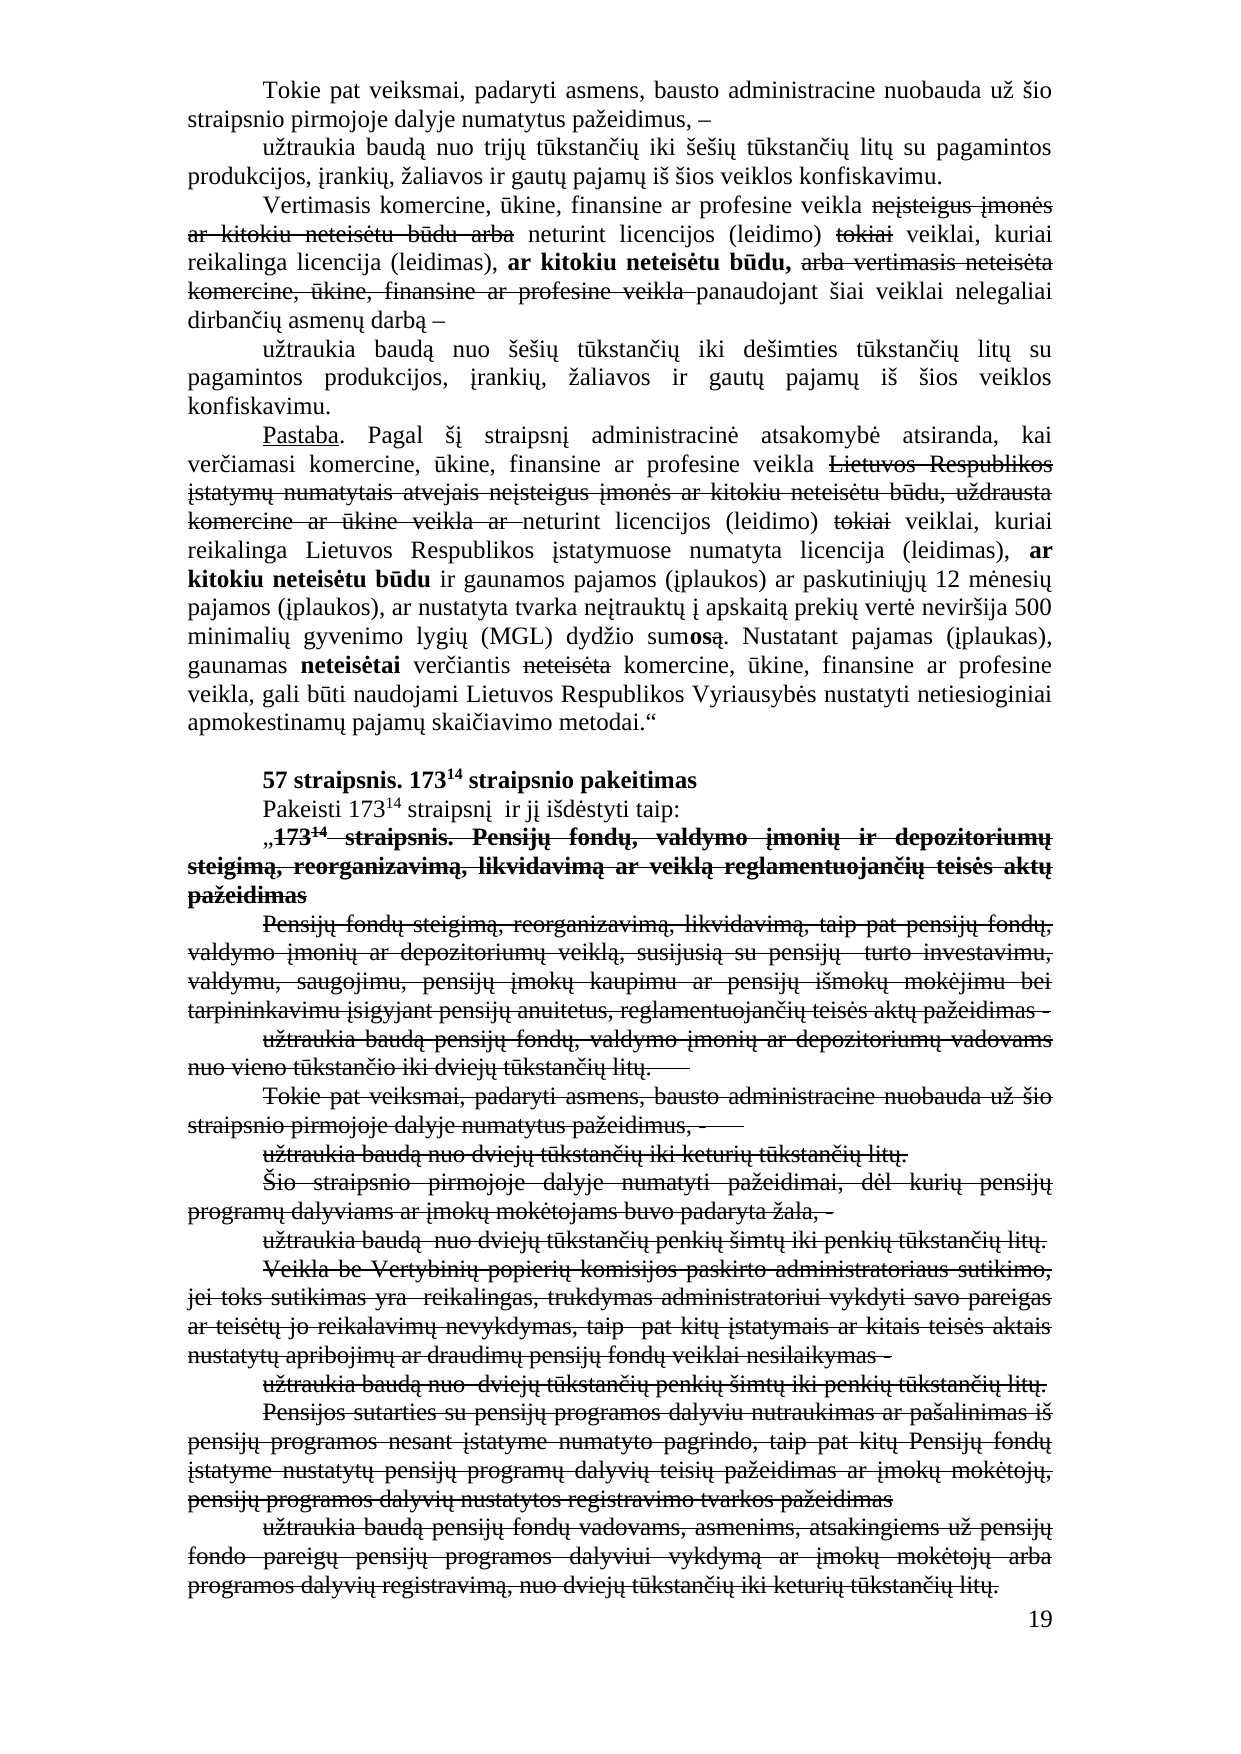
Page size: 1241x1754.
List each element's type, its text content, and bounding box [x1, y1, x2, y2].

text užtraukia baudą pensijų fondų, valdymo įmonių ar depozitoriumų vadovams nuo vieno tūkstančio iki dviejų tūkstančių litų. [187, 1024, 1053, 1081]
text užtraukia baudą nuo šešių tūkstančių iki dešimties tūkstančių litų su pagamintos produkcijos, įrankių, žaliavos ir gautų pajamų iš šios veiklos konfiskavimu. [187, 334, 1053, 420]
text Veikla be Vertybinių popierių komisijos paskirto administratoriaus sutikimo, jei toks sutikimas yra reikalingas, trukdymas administratoriui vykdyti savo pareigas ar teisėtų jo reikalavimų nevykdymas, taip pat kitų įstatymais ar kitais teisės aktais nustatytų apribojimų ar draudimų pensijų fondų veiklai nesilaikymas - [187, 1254, 1053, 1369]
text Pakeisti 17314 straipsnį ir jį išdėstyti taip: [187, 794, 1053, 822]
text „17314 straipsnis. Pensijų fondų, valdymo įmonių ir depozitoriumų steigimą, reorganizavimą, likvidavimą ar veiklą reglamentuojančių teisės aktų pažeidimas [187, 868, 1053, 909]
text užtraukia baudą pensijų fondų vadovams, asmenims, atsakingiems už pensijų fondo pareigų pensijų programos dalyviui vykdymą ar įmokų mokėtojų arba programos dalyvių registravimą, nuo dviejų tūkstančių iki keturių tūkstančių litų. [187, 1512, 1053, 1599]
text Pensijos sutarties su pensijų programos dalyviu nutraukimas ar pašalinimas iš pensijų programos nesant įstatyme numatyto pagrindo, taip pat kitų Pensijų fondų įstatyme nustatytų pensijų programų dalyvių teisių pažeidimas ar įmokų mokėtojų, pensijų programos dalyvių nustatytos registravimo tvarkos pažeidimas [187, 1397, 1053, 1471]
text Tokie pat veiksmai, padaryti asmens, bausto administracine nuobauda už šio straipsnio pirmojoje dalyje numatytus pažeidimus, – [187, 75, 1053, 132]
text Pensijos sutarties su pensijų programos dalyviu nutraukimas ar pašalinimas iš pensijų programos nesant įstatyme numatyto pagrindo, taip pat kitų Pensijų fondų įstatyme nustatytų pensijų programų dalyvių teisių pažeidimas ar įmokų mokėtojų, pensijų programos dalyvių nustatytos registravimo tvarkos pažeidimas [187, 1472, 1053, 1512]
text 57 straipsnis. 17314 straipsnio pakeitimas [187, 765, 1053, 794]
text Pensijų fondų steigimą, reorganizavimą, likvidavimą, taip pat pensijų fondų, valdymo įmonių ar depozitoriumų veiklą, susijusią su pensijų turto investavimu, valdymu, saugojimu, pensijų įmokų kaupimu ar pensijų išmokų mokėjimu bei tarpininkavimu įsigyjant pensijų anuitetus, reglamentuojančių teisės aktų pažeidimas - [187, 954, 1053, 1024]
text užtraukia baudą nuo dviejų tūkstančių iki keturių tūkstančių litų. [187, 1139, 1053, 1167]
text „17314 straipsnis. Pensijų fondų, valdymo įmonių ir depozitoriumų steigimą, reorganizavimą, likvidavimą ar veiklą reglamentuojančių teisės aktų pažeidimas [187, 822, 1053, 867]
text Pastaba. Pagal šį straipsnį administracinė atsakomybė atsiranda, kai verčiamasi komercine, ūkine, finansine ar profesine veikla Lietuvos Respublikos įstatymų numatytais atvejais neįsteigus įmonės ar kitokiu neteisėtu būdu, uždrausta komercine ar ūkine veikla ar neturint licencijos (leidimo) tokiai veiklai, kuriai reikalinga Lietuvos Respublikos įstatymuose numatyta licencija (leidimas), ar kitokiu neteisėtu būdu ir gaunamos pajamos (įplaukos) ar paskutiniųjų 12 mėnesių pajamos (įplaukos), ar nustatyta tvarka neįtrauktų į apskaitą prekių vertė neviršija 500 minimalių gyvenimo lygių (MGL) dydžio sumosą. Nustatant pajamas (įplaukas), gaunamas neteisėtai verčiantis neteisėta komercine, ūkine, finansine ar profesine veikla, gali būti naudojami Lietuvos Respublikos Vyriausybės nustatyti netiesioginiai apmokestinamų pajamų skaičiavimo metodai.“ [187, 420, 1053, 736]
text užtraukia baudą nuo trijų tūkstančių iki šešių tūkstančių litų su pagamintos produkcijos, įrankių, žaliavos ir gautų pajamų iš šios veiklos konfiskavimu. [187, 132, 1053, 190]
text Šio straipsnio pirmojoje dalyje numatyti pažeidimai, dėl kurių pensijų programų dalyviams ar įmokų mokėtojams buvo padaryta žala, - [187, 1167, 1053, 1225]
text Tokie pat veiksmai, padaryti asmens, bausto administracine nuobauda už šio straipsnio pirmojoje dalyje numatytus pažeidimus, - [187, 1081, 1053, 1139]
text užtraukia baudą nuo dviejų tūkstančių penkių šimtų iki penkių tūkstančių litų. [187, 1225, 1053, 1254]
text Vertimasis komercine, ūkine, finansine ar profesine veikla neįsteigus įmonės ar kitokiu neteisėtu būdu arba neturint licencijos (leidimo) tokiai veiklai, kuriai reikalinga licencija (leidimas), ar kitokiu neteisėtu būdu, arba vertimasis neteisėta komercine, ūkine, finansine ar profesine veikla panaudojant šiai veiklai nelegaliai dirbančių asmenų darbą – [187, 190, 1053, 334]
text užtraukia baudą nuo dviejų tūkstančių penkių šimtų iki penkių tūkstančių litų. [187, 1369, 1053, 1397]
text Pensijų fondų steigimą, reorganizavimą, likvidavimą, taip pat pensijų fondų, valdymo įmonių ar depozitoriumų veiklą, susijusią su pensijų turto investavimu, valdymu, saugojimu, pensijų įmokų kaupimu ar pensijų išmokų mokėjimu bei tarpininkavimu įsigyjant pensijų anuitetus, reglamentuojančių teisės aktų pažeidimas - [187, 909, 1053, 953]
